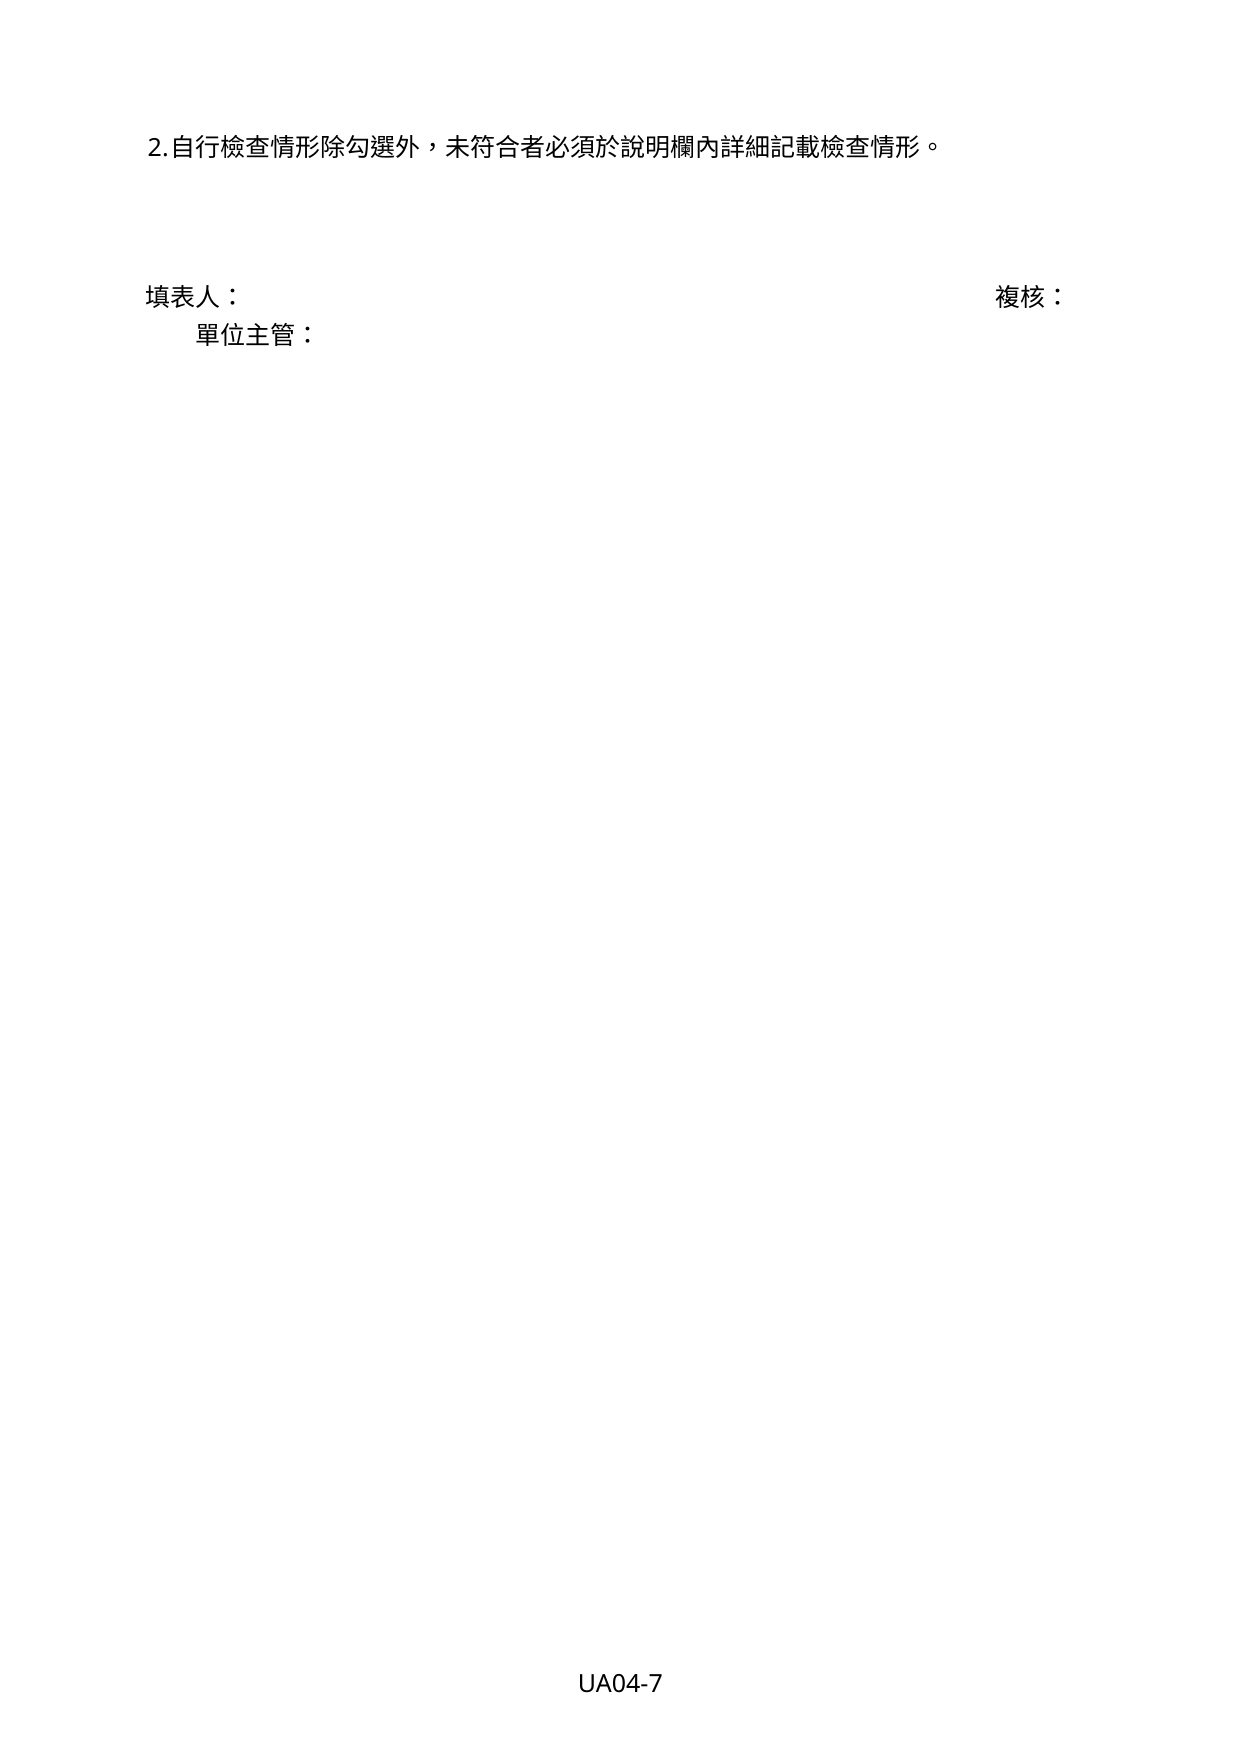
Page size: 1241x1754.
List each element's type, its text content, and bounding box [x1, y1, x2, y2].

text 2.自行檢查情形除勾選外，未符合者必須於說明欄內詳細記載檢查情形。 [120, 127, 1120, 164]
text 填表人： 複核： 單位主管： [139, 277, 1120, 352]
